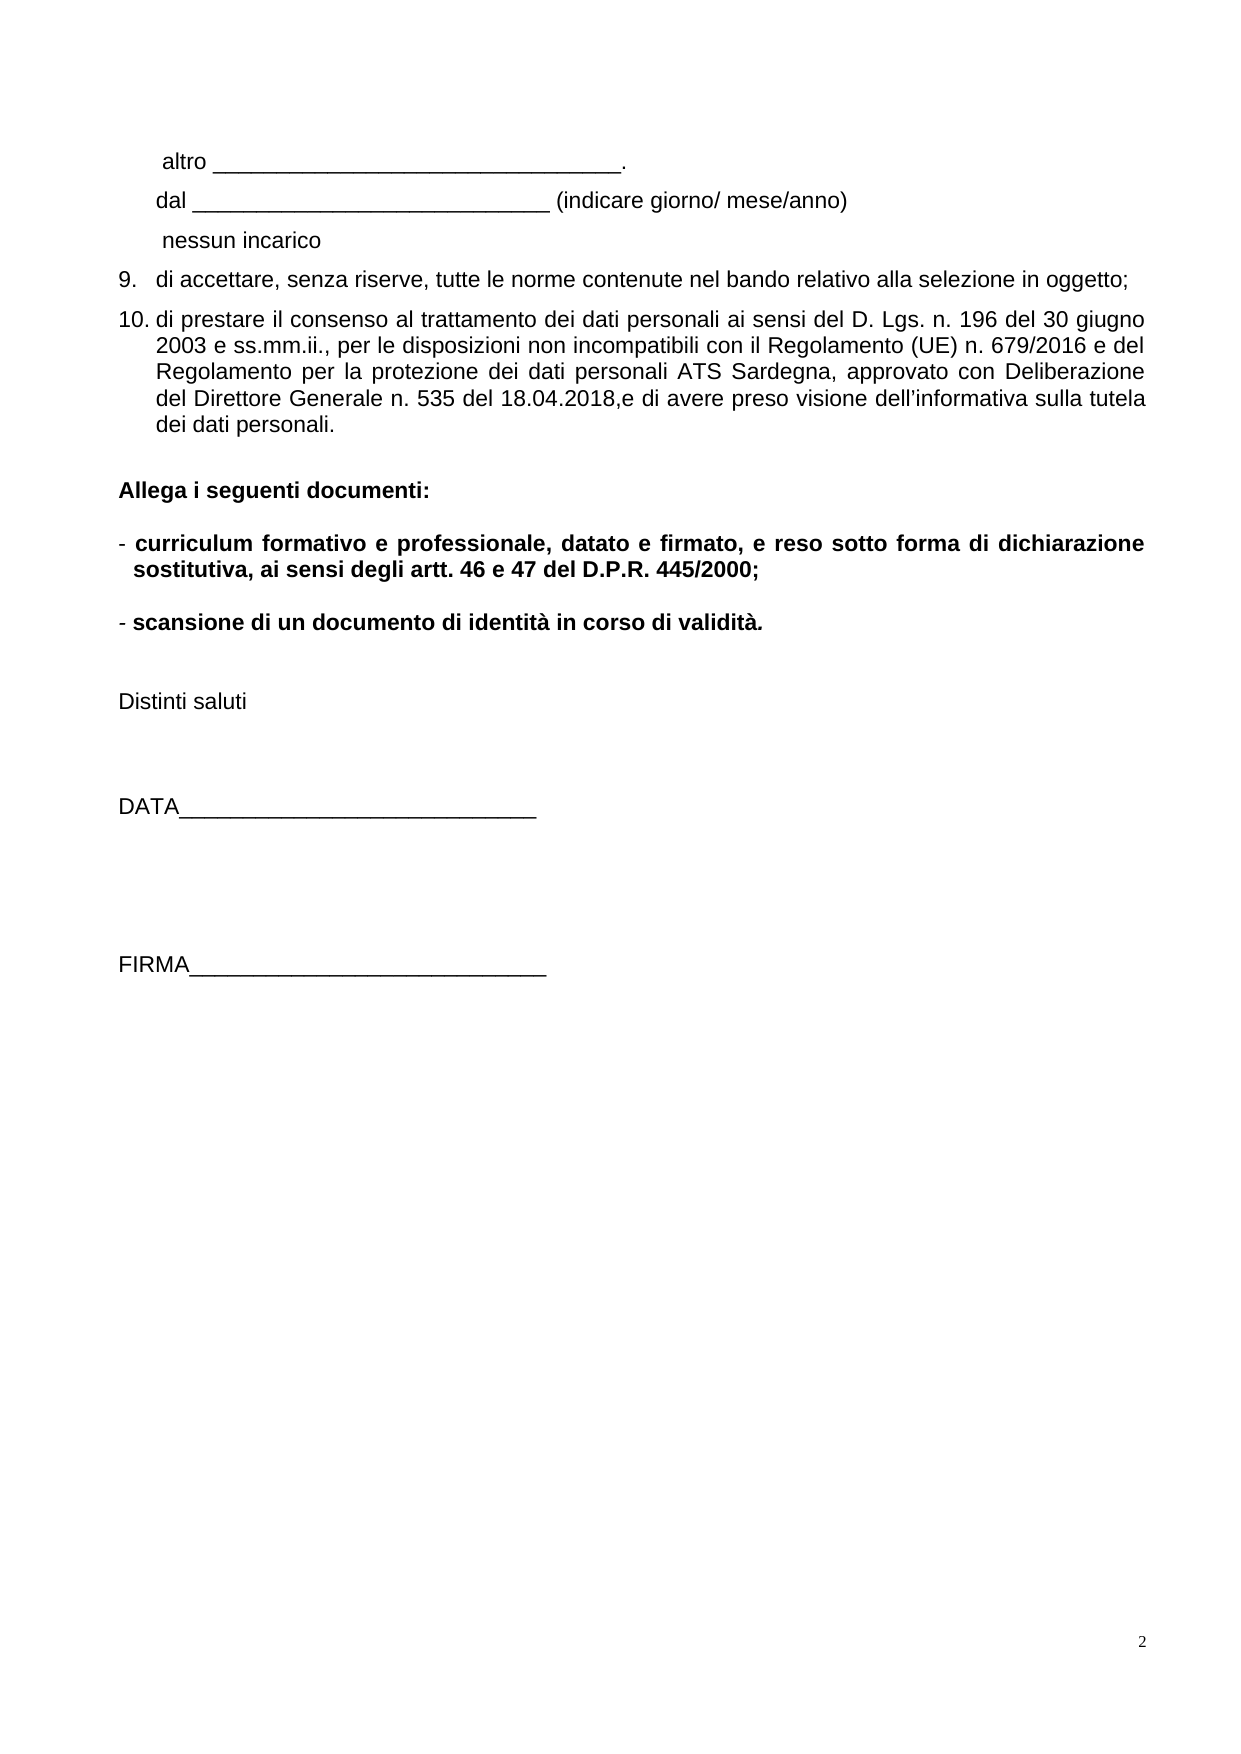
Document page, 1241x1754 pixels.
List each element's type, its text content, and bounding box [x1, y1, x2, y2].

list di accettare, senza riserve, tutte le norme contenute nel bando relativo alla selezione in oggetto; [118, 266, 1146, 292]
list  altro ________________________________. [156, 148, 1146, 174]
list  nessun incarico [156, 227, 1146, 253]
text DATA____________________________ [118, 793, 1146, 819]
list di prestare il consenso al trattamento dei dati personali ai sensi del D. Lgs. n. 196 del 30 giugno 2003 e ss.mm.ii., per le disposizioni non incompatibili con il Regolamento (UE) n. 679/2016 e del Regolamento per la protezione dei dati personali ATS Sardegna, approvato con Deliberazione del Direttore Generale n. 535 del 18.04.2018,e di avere preso visione dell’informativa sulla tutela dei dati personali. [118, 306, 1146, 437]
text Allega i seguenti documenti: [118, 477, 1146, 503]
text Distinti saluti [118, 688, 1146, 714]
text FIRMA____________________________ [118, 951, 1146, 977]
text - scansione di un documento di identità in corso di validità. [118, 608, 1146, 635]
list dal ____________________________ (indicare giorno/ mese/anno) [156, 187, 1146, 213]
text - curriculum formativo e professionale, datato e firmato, e reso sotto forma di dichiarazione sostitutiva, ai sensi degli artt. 46 e 47 del D.P.R. 445/2000; [118, 529, 1146, 582]
